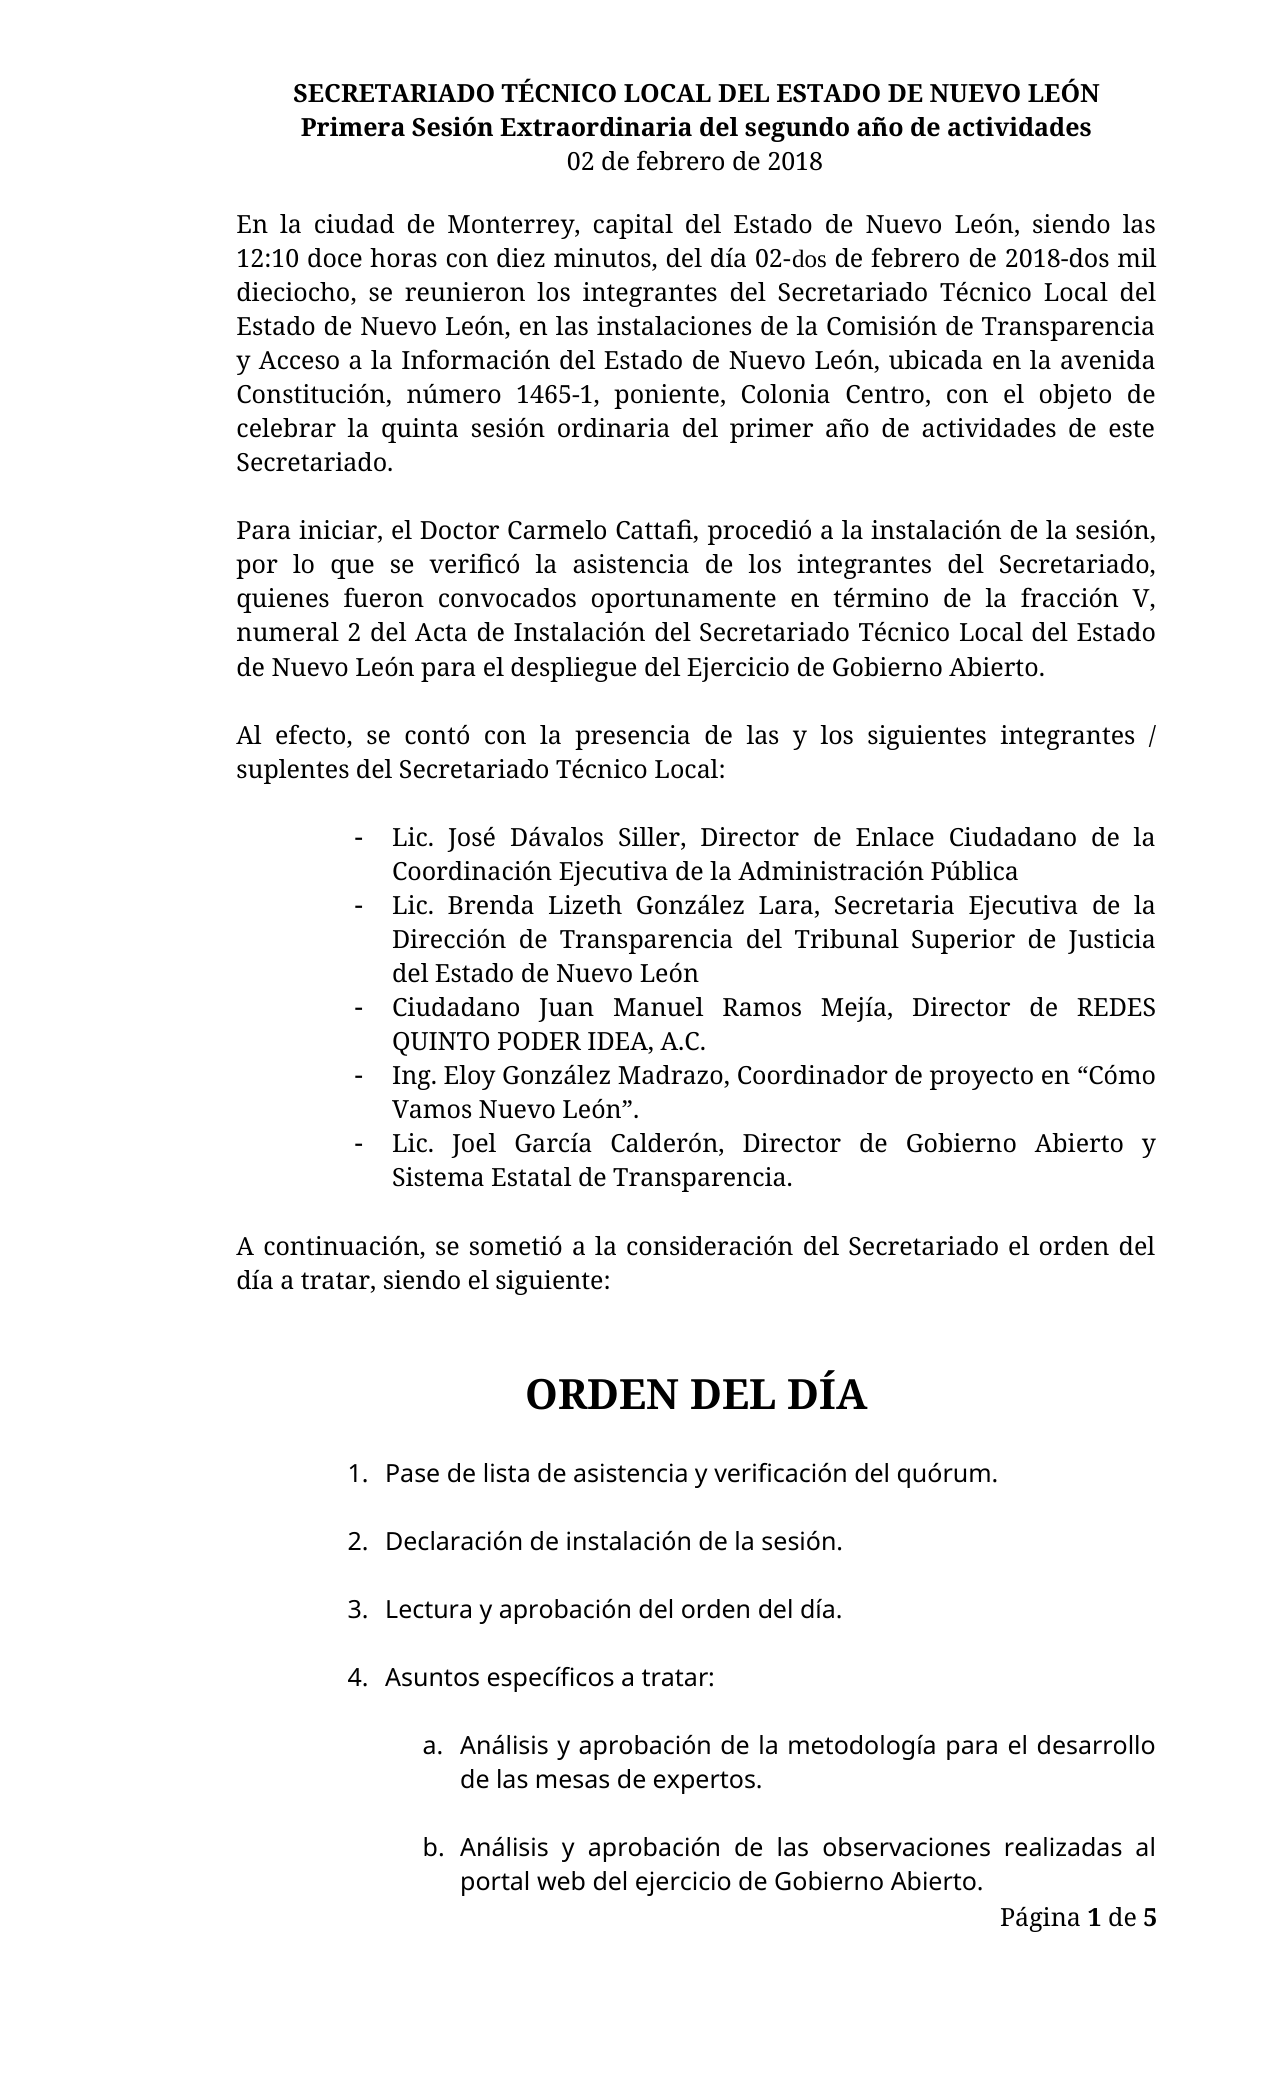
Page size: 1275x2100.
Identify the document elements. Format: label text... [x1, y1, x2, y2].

list Lectura y aprobación del orden del día. [347, 1592, 1157, 1626]
list Ing. Eloy González Madrazo, Coordinador de proyecto en “Cómo Vamos Nuevo León”. [354, 1058, 1157, 1126]
list Ciudadano Juan Manuel Ramos Mejía, Director de REDES QUINTO PODER IDEA, A.C. [354, 990, 1157, 1058]
text ORDEN DEL DÍA [236, 1364, 1157, 1421]
text Para iniciar, el Doctor Carmelo Cattafi, procedió a la instalación de la sesión, por lo que se verificó la asistencia de los integrantes del Secretariado, quienes fueron convocados oportunamente en término de la fracción V, numeral 2 del Acta de Instalación del Secretariado Técnico Local del Estado de Nuevo León para el despliegue del Ejercicio de Gobierno Abierto. [236, 513, 1157, 683]
list Lic. Joel García Calderón, Director de Gobierno Abierto y Sistema Estatal de Transparencia. [354, 1126, 1157, 1194]
list Análisis y aprobación de la metodología para el desarrollo de las mesas de expertos. [422, 1728, 1157, 1796]
list Análisis y aprobación de las observaciones realizadas al portal web del ejercicio de Gobierno Abierto. [422, 1830, 1157, 1898]
text Al efecto, se contó con la presencia de las y los siguientes integrantes / suplentes del Secretariado Técnico Local: [236, 717, 1157, 785]
list Asuntos específicos a tratar: [347, 1660, 1157, 1694]
text En la ciudad de Monterrey, capital del Estado de Nuevo León, siendo las 12:10 doce horas con diez minutos, del día 02-dos de febrero de 2018-dos mil dieciocho, se reunieron los integrantes del Secretariado Técnico Local del Estado de Nuevo León, en las instalaciones de la Comisión de Transparencia y Acceso a la Información del Estado de Nuevo León, ubicada en la avenida Constitución, número 1465-1, poniente, Colonia Centro, con el objeto de celebrar la quinta sesión ordinaria del primer año de actividades de este Secretariado. [236, 206, 1157, 479]
list Lic. José Dávalos Siller, Director de Enlace Ciudadano de la Coordinación Ejecutiva de la Administración Pública [354, 819, 1157, 888]
list Pase de lista de asistencia y verificación del quórum. [347, 1455, 1157, 1489]
text A continuación, se sometió a la consideración del Secretariado el orden del día a tratar, siendo el siguiente: [236, 1228, 1157, 1296]
list Lic. Brenda Lizeth González Lara, Secretaria Ejecutiva de la Dirección de Transparencia del Tribunal Superior de Justicia del Estado de Nuevo León [354, 888, 1157, 990]
list Declaración de instalación de la sesión. [347, 1523, 1157, 1557]
